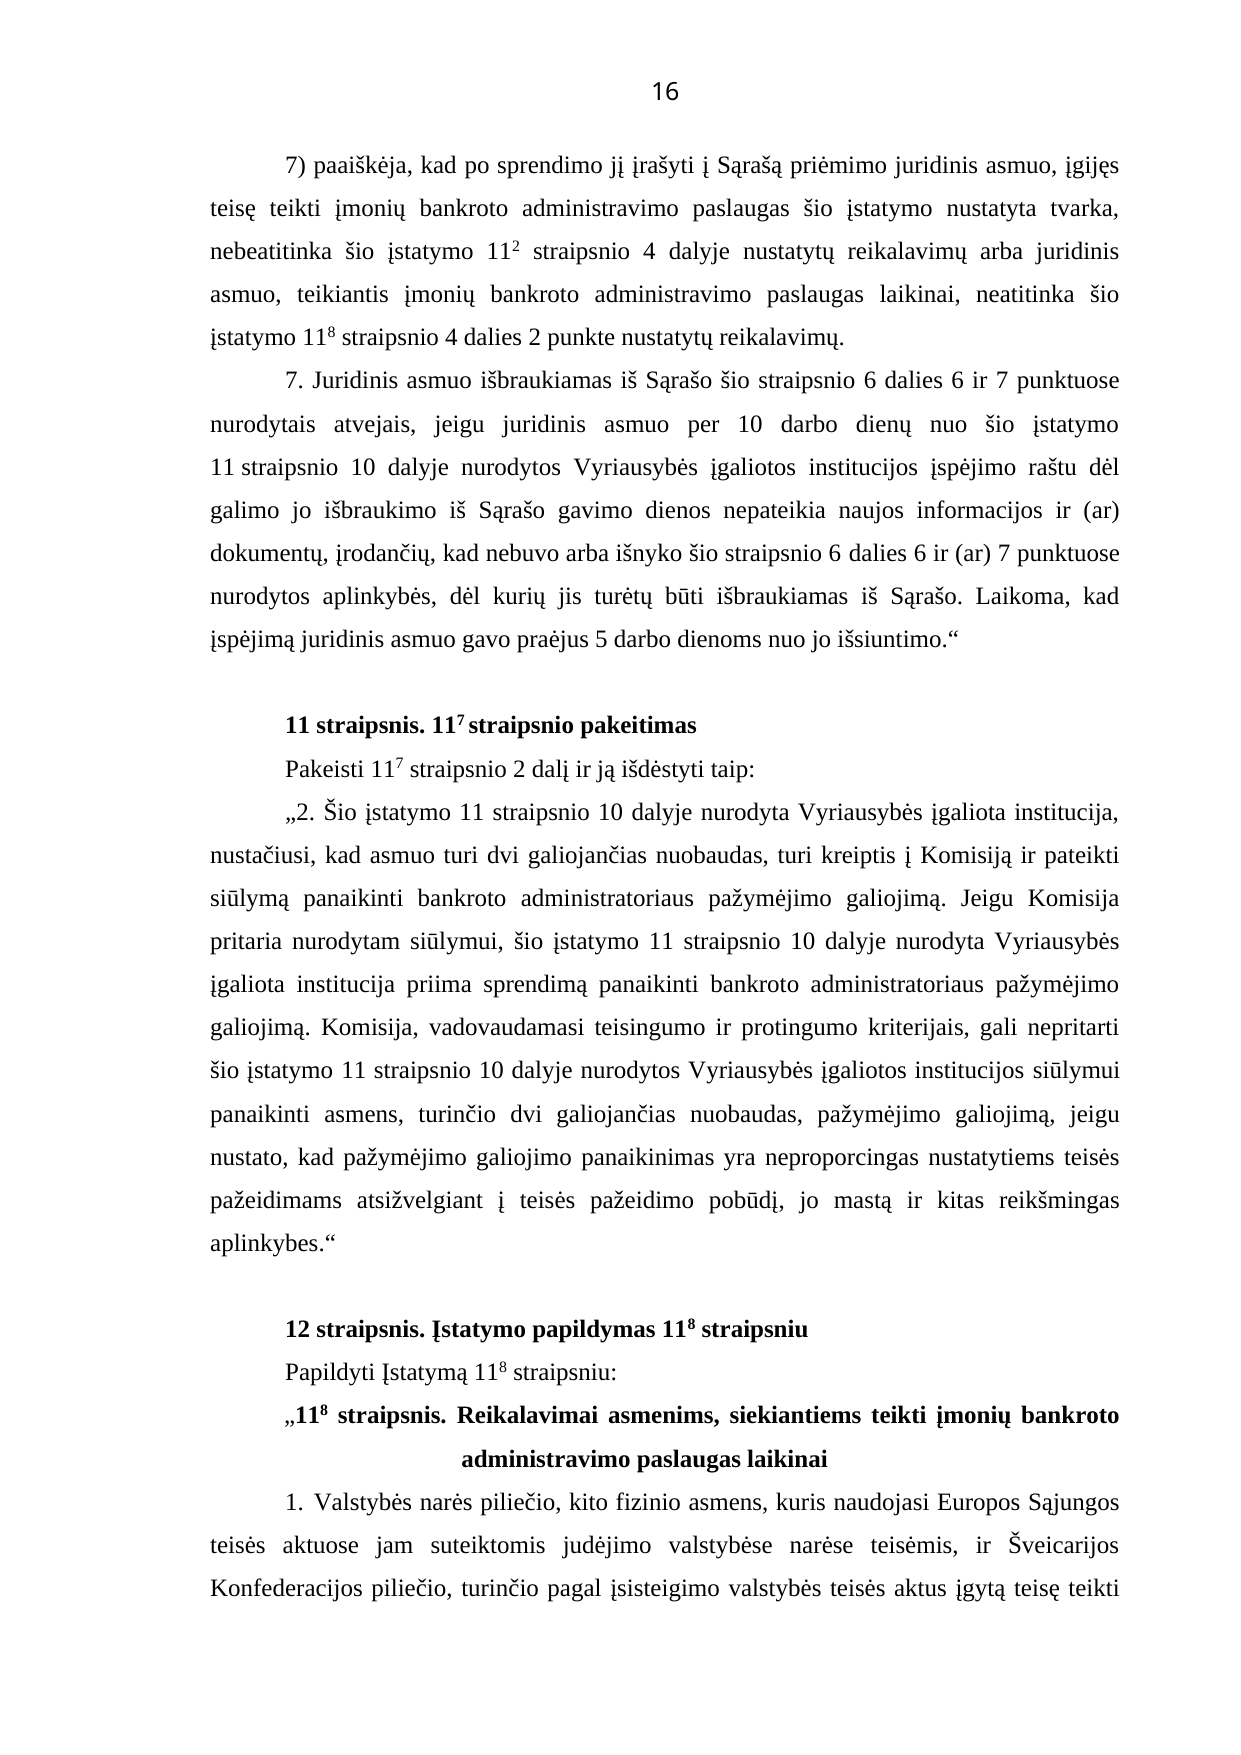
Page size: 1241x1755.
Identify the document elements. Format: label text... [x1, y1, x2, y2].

text Papildyti Įstatymą 118 straipsniu: [210, 1357, 1120, 1386]
text 7. Juridinis asmuo išbraukiamas iš Sąrašo šio straipsnio 6 dalies 6 ir 7 punktuose nurodytais atvejais, jeigu juridinis asmuo per 10 darbo dienų nuo šio įstatymo 11 straipsnio 10 dalyje nurodytos Vyriausybės įgaliotos institucijos įspėjimo raštu dėl galimo jo išbraukimo iš Sąrašo gavimo dienos nepateikia naujos informacijos ir (ar) dokumentų, įrodančių, kad nebuvo arba išnyko šio straipsnio 6 dalies 6 ir (ar) 7 punktuose nurodytos aplinkybės, dėl kurių jis turėtų būti išbraukiamas iš Sąrašo. Laikoma, kad įspėjimą juridinis asmuo gavo praėjus 5 darbo dienoms nuo jo išsiuntimo.“ [210, 366, 1120, 653]
text 1. Valstybės narės piliečio, kito fizinio asmens, kuris naudojasi Europos Sąjungos teisės aktuose jam suteiktomis judėjimo valstybėse narėse teisėmis, ir Šveicarijos Konfederacijos piliečio, turinčio pagal įsisteigimo valstybės teisės aktus įgytą teisę teikti [210, 1487, 1120, 1602]
text 7) paaiškėja, kad po sprendimo jį įrašyti į Sąrašą priėmimo juridinis asmuo, įgijęs teisę teikti įmonių bankroto administravimo paslaugas šio įstatymo nustatyta tvarka, nebeatitinka šio įstatymo 112 straipsnio 4 dalyje nustatytų reikalavimų arba juridinis asmuo, teikiantis įmonių bankroto administravimo paslaugas laikinai, neatitinka šio įstatymo 118 straipsnio 4 dalies 2 punkte nustatytų reikalavimų. [210, 150, 1120, 351]
text „2. Šio įstatymo 11 straipsnio 10 dalyje nurodyta Vyriausybės įgaliota institucija, nustačiusi, kad asmuo turi dvi galiojančias nuobaudas, turi kreiptis į Komisiją ir pateikti siūlymą panaikinti bankroto administratoriaus pažymėjimo galiojimą. Jeigu Komisija pritaria nurodytam siūlymui, šio įstatymo 11 straipsnio 10 dalyje nurodyta Vyriausybės įgaliota institucija priima sprendimą panaikinti bankroto administratoriaus pažymėjimo galiojimą. Komisija, vadovaudamasi teisingumo ir protingumo kriterijais, gali nepritarti šio įstatymo 11 straipsnio 10 dalyje nurodytos Vyriausybės įgaliotos institucijos siūlymui panaikinti asmens, turinčio dvi galiojančias nuobaudas, pažymėjimo galiojimą, jeigu nustato, kad pažymėjimo galiojimo panaikinimas yra neproporcingas nustatytiems teisės pažeidimams atsižvelgiant į teisės pažeidimo pobūdį, jo mastą ir kitas reikšmingas aplinkybes.“ [210, 797, 1120, 1257]
text 12 straipsnis. Įstatymo papildymas 118 straipsniu [210, 1314, 1120, 1343]
text Pakeisti 117 straipsnio 2 dalį ir ją išdėstyti taip: [210, 754, 1120, 782]
text 11 straipsnis. 117 straipsnio pakeitimas [210, 711, 1120, 739]
text „118 straipsnis. Reikalavimai asmenims, siekiantiems teikti įmonių bankroto administravimo paslaugas laikinai [284, 1401, 1120, 1472]
